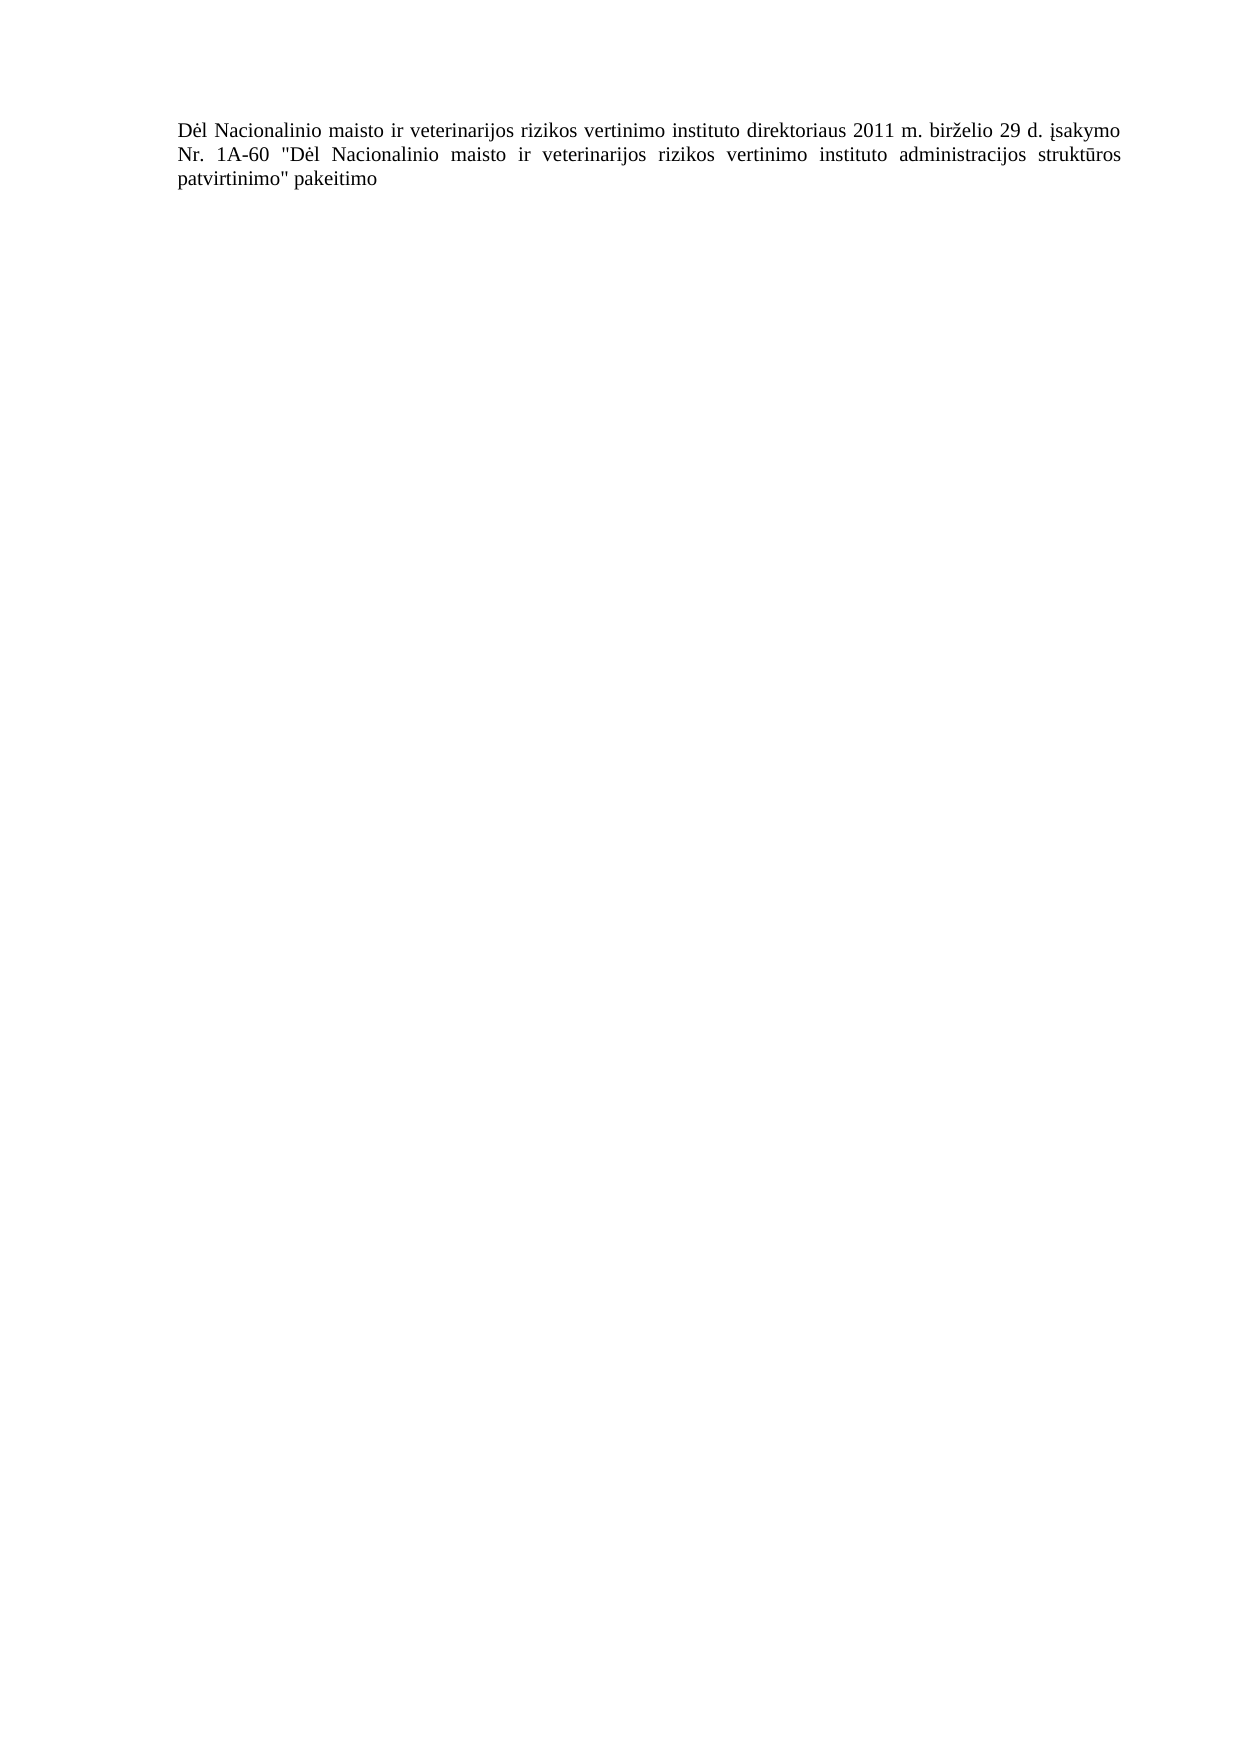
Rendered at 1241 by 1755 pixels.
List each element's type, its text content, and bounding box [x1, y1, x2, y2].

text Dėl Nacionalinio maisto ir veterinarijos rizikos vertinimo instituto direktoriaus 2011 m. birželio 29 d. įsakymo Nr. 1A-60 "Dėl Nacionalinio maisto ir veterinarijos rizikos vertinimo instituto administracijos struktūros patvirtinimo" pakeitimo [177, 118, 1122, 190]
